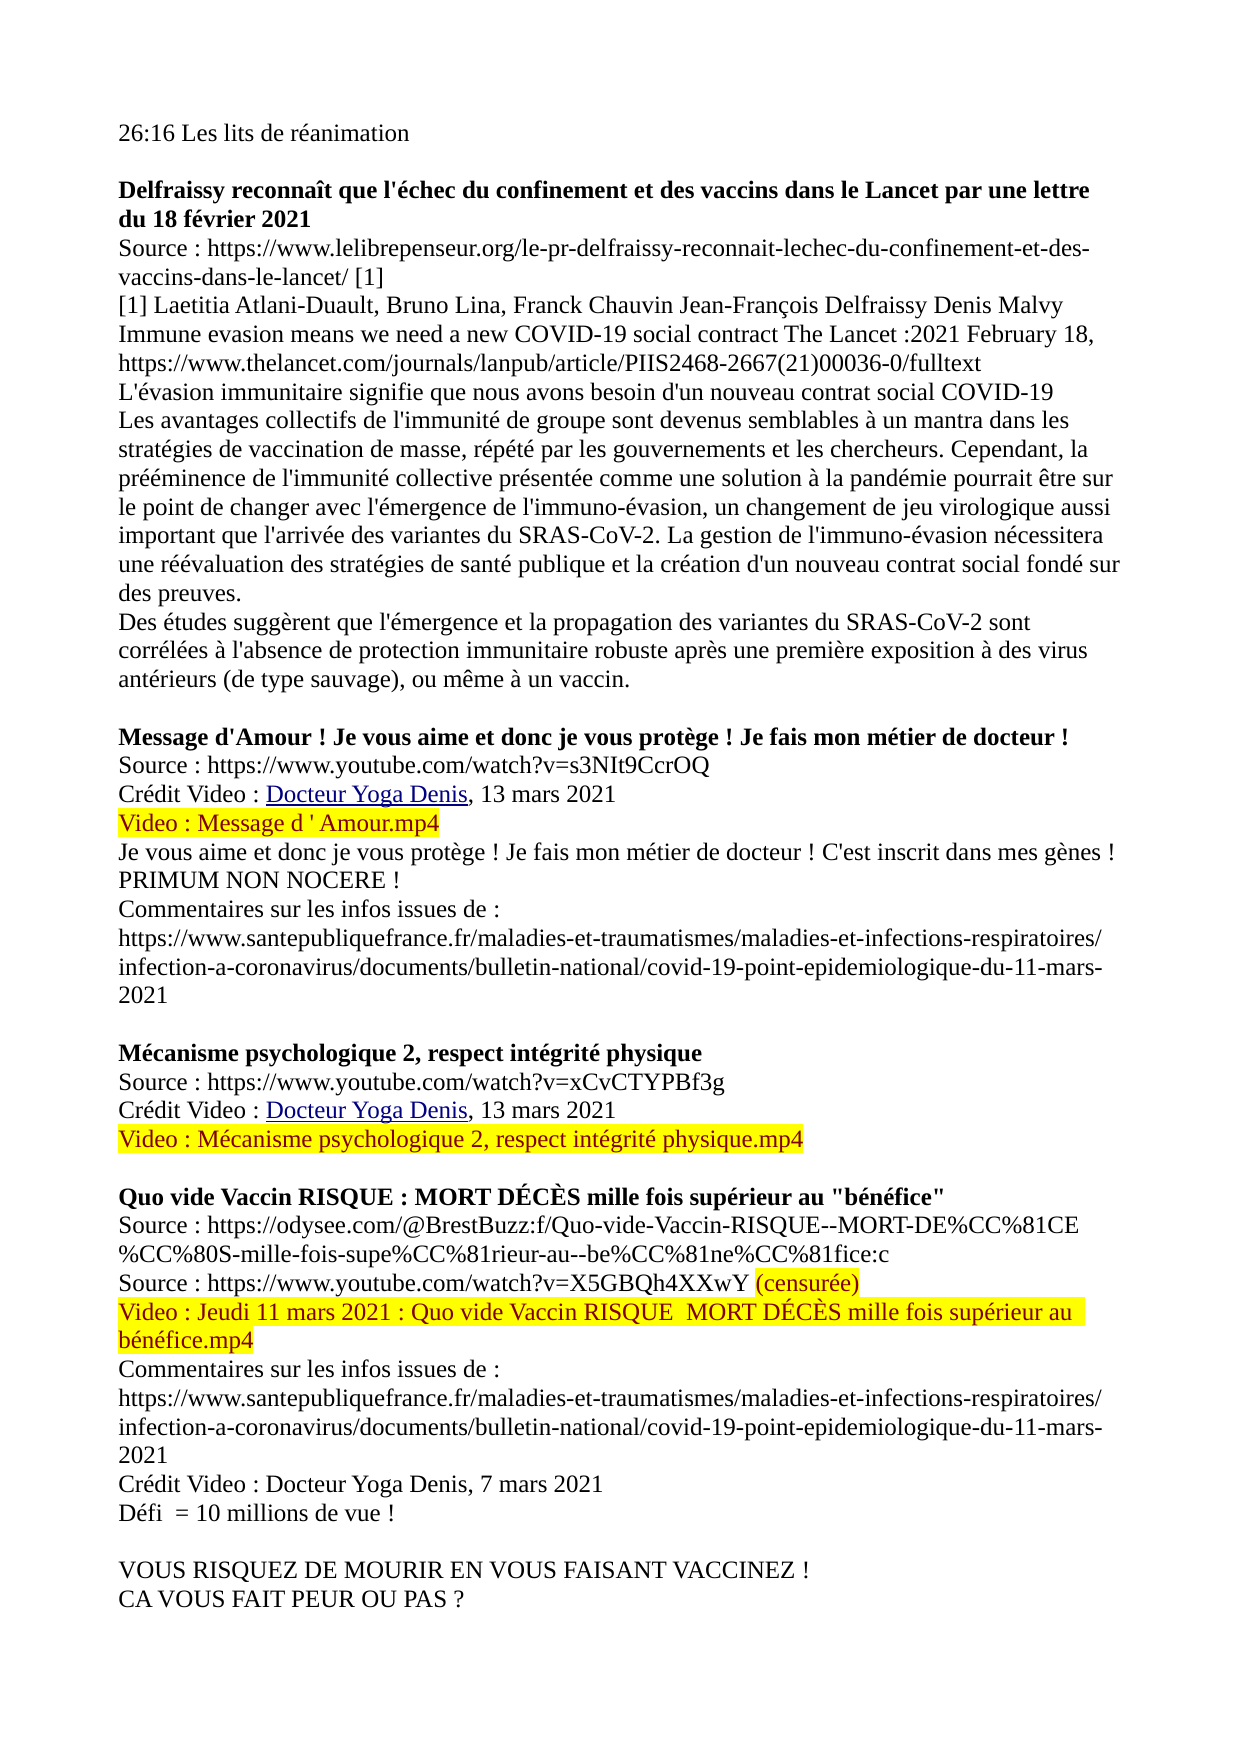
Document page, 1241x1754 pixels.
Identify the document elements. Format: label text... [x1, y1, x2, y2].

text Commentaires sur les infos issues de : [118, 894, 1122, 923]
text Video : Jeudi 11 mars 2021 : Quo vide Vaccin RISQUE MORT DÉCÈS mille fois supérieur au bénéfice.mp4 [118, 1297, 1122, 1354]
text Source : https://www.youtube.com/watch?v=xCvCTYPBf3g [118, 1067, 1122, 1096]
text Défi = 10 millions de vue ! [118, 1498, 1122, 1527]
text Delfraissy reconnaît que l'échec du confinement et des vaccins dans le Lancet par une lettre du 18 février 2021 [118, 176, 1122, 233]
text Mécanisme psychologique 2, respect intégrité physique [118, 1038, 1122, 1067]
text Source : https://www.lelibrepenseur.org/le-pr-delfraissy-reconnait-lechec-du-confinement-et-des-vaccins-dans-le-lancet/ [1] [118, 233, 1122, 291]
text Video : Message d ' Amour.mp4 [118, 808, 1122, 837]
text Commentaires sur les infos issues de : [118, 1354, 1122, 1383]
text Message d'Amour ! Je vous aime et donc je vous protège ! Je fais mon métier de docteur ! [118, 722, 1122, 751]
text Source : https://odysee.com/@BrestBuzz:f/Quo-vide-Vaccin-RISQUE--MORT-DE%CC%81CE%CC%80S-mille-fois-supe%CC%81rieur-au--be%CC%81ne%CC%81fice:c [118, 1211, 1122, 1268]
text [1] Laetitia Atlani-Duault, Bruno Lina, Franck Chauvin Jean-François Delfraissy Denis Malvy Immune evasion means we need a new COVID-19 social contract The Lancet :2021 February 18, [118, 291, 1122, 348]
text L'évasion immunitaire signifie que nous avons besoin d'un nouveau contrat social COVID-19 [118, 377, 1122, 406]
text https://www.santepubliquefrance.fr/maladies-et-traumatismes/maladies-et-infections-respiratoires/infection-a-coronavirus/documents/bulletin-national/covid-19-point-epidemiologique-du-11-mars-2021 [118, 1383, 1122, 1469]
text Crédit Video : Docteur Yoga Denis, 7 mars 2021 [118, 1469, 1122, 1498]
text Je vous aime et donc je vous protège ! Je fais mon métier de docteur ! C'est inscrit dans mes gènes ! PRIMUM NON NOCERE ! [118, 837, 1122, 894]
text Les avantages collectifs de l'immunité de groupe sont devenus semblables à un mantra dans les stratégies de vaccination de masse, répété par les gouvernements et les chercheurs. Cependant, la prééminence de l'immunité collective présentée comme une solution à la pandémie pourrait être sur le point de changer avec l'émergence de l'immuno-évasion, un changement de jeu virologique aussi important que l'arrivée des variantes du SRAS-CoV-2. La gestion de l'immuno-évasion nécessitera une réévaluation des stratégies de santé publique et la création d'un nouveau contrat social fondé sur des preuves. [118, 406, 1122, 607]
text Des études suggèrent que l'émergence et la propagation des variantes du SRAS-CoV-2 sont corrélées à l'absence de protection immunitaire robuste après une première exposition à des virus antérieurs (de type sauvage), ou même à un vaccin. [118, 607, 1122, 693]
text Crédit Video : Docteur Yoga Denis, 13 mars 2021 [118, 1096, 1122, 1124]
text Source : https://www.youtube.com/watch?v=X5GBQh4XXwY (censurée) [118, 1268, 1122, 1297]
text 26:16 Les lits de réanimation [118, 118, 1122, 147]
text https://www.thelancet.com/journals/lanpub/article/PIIS2468-2667(21)00036-0/fulltext [118, 348, 1122, 377]
text Quo vide Vaccin RISQUE : MORT DÉCÈS mille fois supérieur au "bénéfice" [118, 1182, 1122, 1211]
text Source : https://www.youtube.com/watch?v=s3NIt9CcrOQ [118, 751, 1122, 779]
text Video : Mécanisme psychologique 2, respect intégrité physique.mp4 [118, 1124, 1122, 1153]
text CA VOUS FAIT PEUR OU PAS ? [118, 1584, 1122, 1613]
text VOUS RISQUEZ DE MOURIR EN VOUS FAISANT VACCINEZ ! [118, 1556, 1122, 1584]
text https://www.santepubliquefrance.fr/maladies-et-traumatismes/maladies-et-infections-respiratoires/infection-a-coronavirus/documents/bulletin-national/covid-19-point-epidemiologique-du-11-mars-2021 [118, 923, 1122, 1009]
text Crédit Video : Docteur Yoga Denis, 13 mars 2021 [118, 779, 1122, 808]
